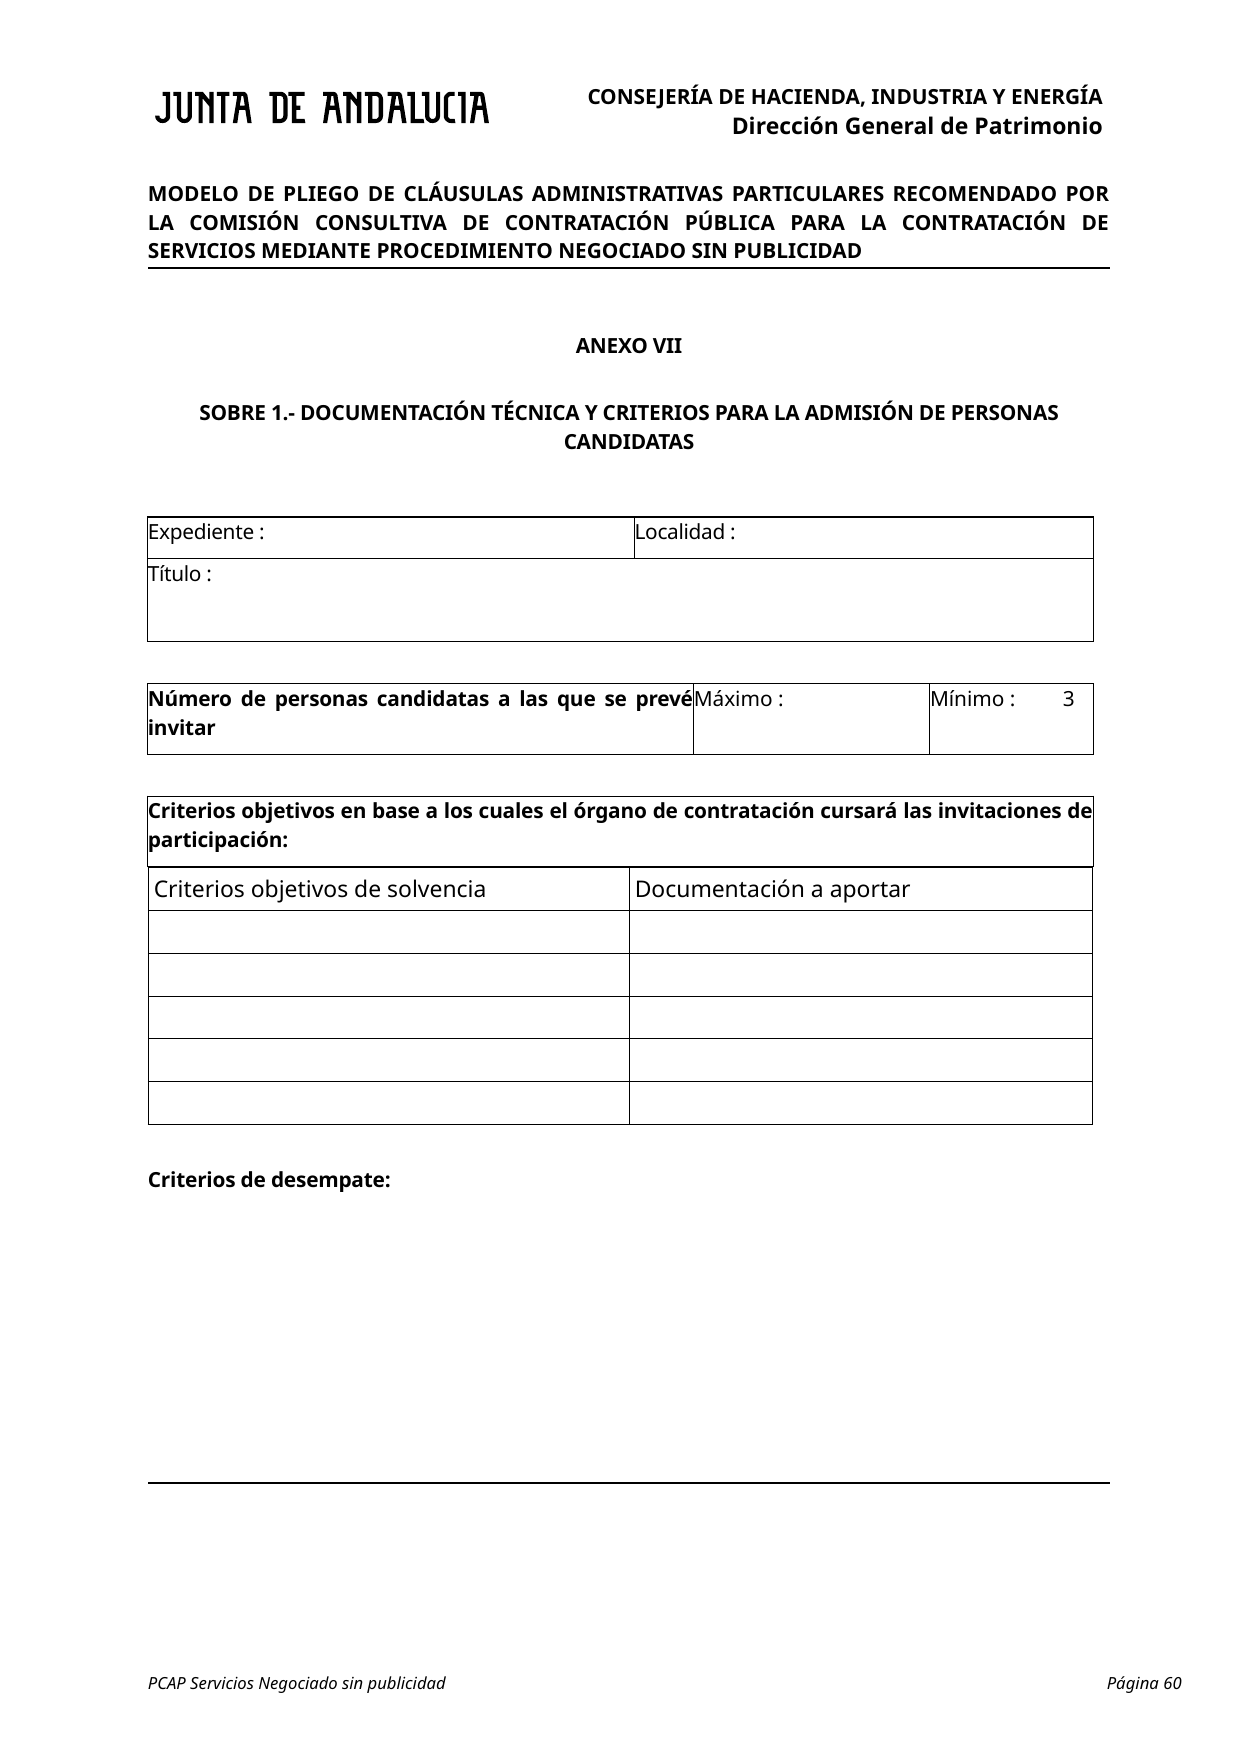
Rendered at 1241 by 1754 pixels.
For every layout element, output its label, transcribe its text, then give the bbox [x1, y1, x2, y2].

text SOBRE 1.- DOCUMENTACIÓN TÉCNICA Y CRITERIOS PARA LA ADMISIÓN DE PERSONAS CANDIDATAS [148, 398, 1110, 455]
table_header Documentación a aportar [630, 868, 1092, 910]
table_header Criterios objetivos en base a los cuales el órgano de contratación cursará las invitaciones de participación: [148, 797, 1093, 866]
table_cell [630, 911, 1092, 953]
table_header Expediente : [148, 518, 324, 558]
table_cell [630, 1039, 1092, 1081]
table_cell [630, 954, 1092, 996]
table_header Mínimo : [930, 684, 1063, 754]
table_cell [149, 1039, 629, 1081]
table_cell [630, 1082, 1092, 1124]
table_header [324, 518, 634, 558]
table_cell [324, 559, 1093, 641]
text MODELO DE PLIEGO DE CLÁUSULAS ADMINISTRATIVAS PARTICULARES RECOMENDADO POR LA COMISIÓN CONSULTIVA DE CONTRATACIÓN PÚBLICA PARA LA CONTRATACIÓN DE SERVICIOS MEDIANTE PROCEDIMIENTO NEGOCIADO SIN PUBLICIDAD [148, 179, 1110, 267]
table_cell [630, 997, 1092, 1038]
table_cell [149, 911, 629, 953]
table_header Máximo : [694, 684, 826, 754]
table_header Número de personas candidatas a las que se prevé invitar [148, 684, 693, 754]
text Criterios de desempate: [148, 1165, 1110, 1193]
table_cell Título : [148, 559, 324, 641]
table_cell [149, 997, 629, 1038]
table_header 3 [1063, 684, 1093, 754]
table_header Criterios objetivos de solvencia [149, 868, 629, 910]
table_header Localidad : [635, 518, 782, 558]
table_cell [149, 954, 629, 996]
text ANEXO VII [148, 331, 1110, 359]
table_cell [149, 1082, 629, 1124]
table_header [826, 684, 929, 754]
table_header [782, 518, 1093, 558]
